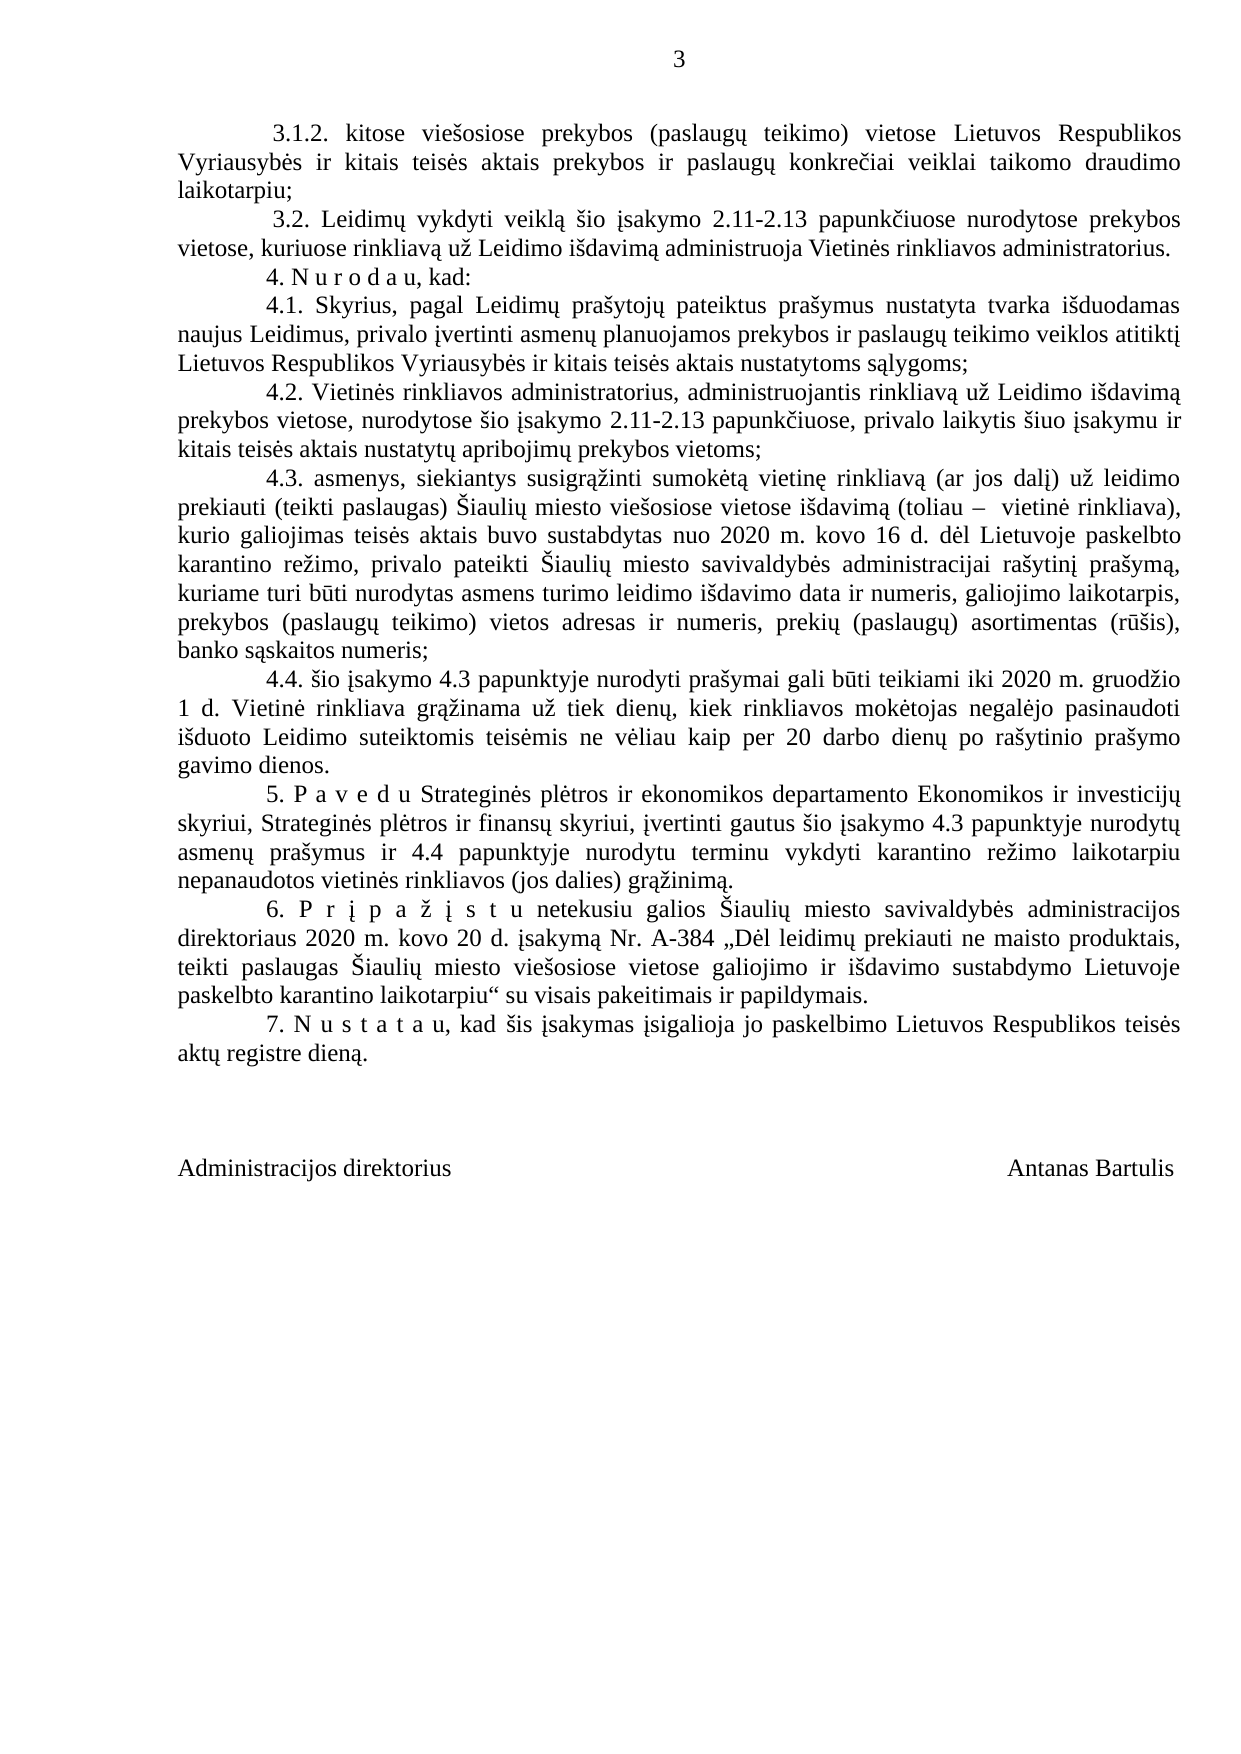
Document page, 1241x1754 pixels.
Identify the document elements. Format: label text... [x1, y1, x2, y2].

text 4. N u r o d a u, kad: [177, 262, 1181, 291]
text 4.4. šio įsakymo 4.3 papunktyje nurodyti prašymai gali būti teikiami iki 2020 m. gruodžio 1 d. Vietinė rinkliava grąžinama už tiek dienų, kiek rinkliavos mokėtojas negalėjo pasinaudoti išduoto Leidimo suteiktomis teisėmis ne vėliau kaip per 20 darbo dienų po rašytinio prašymo gavimo dienos. [177, 664, 1181, 779]
text 4.2. Vietinės rinkliavos administratorius, administruojantis rinkliavą už Leidimo išdavimą prekybos vietose, nurodytose šio įsakymo 2.11-2.13 papunkčiuose, privalo laikytis šiuo įsakymu ir kitais teisės aktais nustatytų apribojimų prekybos vietoms; [177, 377, 1181, 463]
text 6. P r į p a ž į s t u netekusiu galios Šiaulių miesto savivaldybės administracijos direktoriaus 2020 m. kovo 20 d. įsakymą Nr. A-384 „Dėl leidimų prekiauti ne maisto produktais, teikti paslaugas Šiaulių miesto viešosiose vietose galiojimo ir išdavimo sustabdymo Lietuvoje paskelbto karantino laikotarpiu“ su visais pakeitimais ir papildymais. [177, 894, 1181, 1009]
text 3.2. Leidimų vykdyti veiklą šio įsakymo 2.11-2.13 papunkčiuose nurodytose prekybos vietose, kuriuose rinkliavą už Leidimo išdavimą administruoja Vietinės rinkliavos administratorius. [177, 204, 1181, 262]
text 5. P a v e d u Strateginės plėtros ir ekonomikos departamento Ekonomikos ir investicijų skyriui, Strateginės plėtros ir finansų skyriui, įvertinti gautus šio įsakymo 4.3 papunktyje nurodytų asmenų prašymus ir 4.4 papunktyje nurodytu terminu vykdyti karantino režimo laikotarpiu nepanaudotos vietinės rinkliavos (jos dalies) grąžinimą. [177, 779, 1181, 894]
text 7. N u s t a t a u, kad šis įsakymas įsigalioja jo paskelbimo Lietuvos Respublikos teisės aktų registre dieną. [177, 1009, 1181, 1067]
text Administracijos direktorius Antanas Bartulis [177, 1153, 1181, 1182]
text 4.1. Skyrius, pagal Leidimų prašytojų pateiktus prašymus nustatyta tvarka išduodamas naujus Leidimus, privalo įvertinti asmenų planuojamos prekybos ir paslaugų teikimo veiklos atitiktį Lietuvos Respublikos Vyriausybės ir kitais teisės aktais nustatytoms sąlygoms; [177, 291, 1181, 377]
text 3.1.2. kitose viešosiose prekybos (paslaugų teikimo) vietose Lietuvos Respublikos Vyriausybės ir kitais teisės aktais prekybos ir paslaugų konkrečiai veiklai taikomo draudimo laikotarpiu; [177, 118, 1181, 204]
text 4.3. asmenys, siekiantys susigrąžinti sumokėtą vietinę rinkliavą (ar jos dalį) už leidimo prekiauti (teikti paslaugas) Šiaulių miesto viešosiose vietose išdavimą (toliau – vietinė rinkliava), kurio galiojimas teisės aktais buvo sustabdytas nuo 2020 m. kovo 16 d. dėl Lietuvoje paskelbto karantino režimo, privalo pateikti Šiaulių miesto savivaldybės administracijai rašytinį prašymą, kuriame turi būti nurodytas asmens turimo leidimo išdavimo data ir numeris, galiojimo laikotarpis, prekybos (paslaugų teikimo) vietos adresas ir numeris, prekių (paslaugų) asortimentas (rūšis), banko sąskaitos numeris; [177, 463, 1181, 664]
